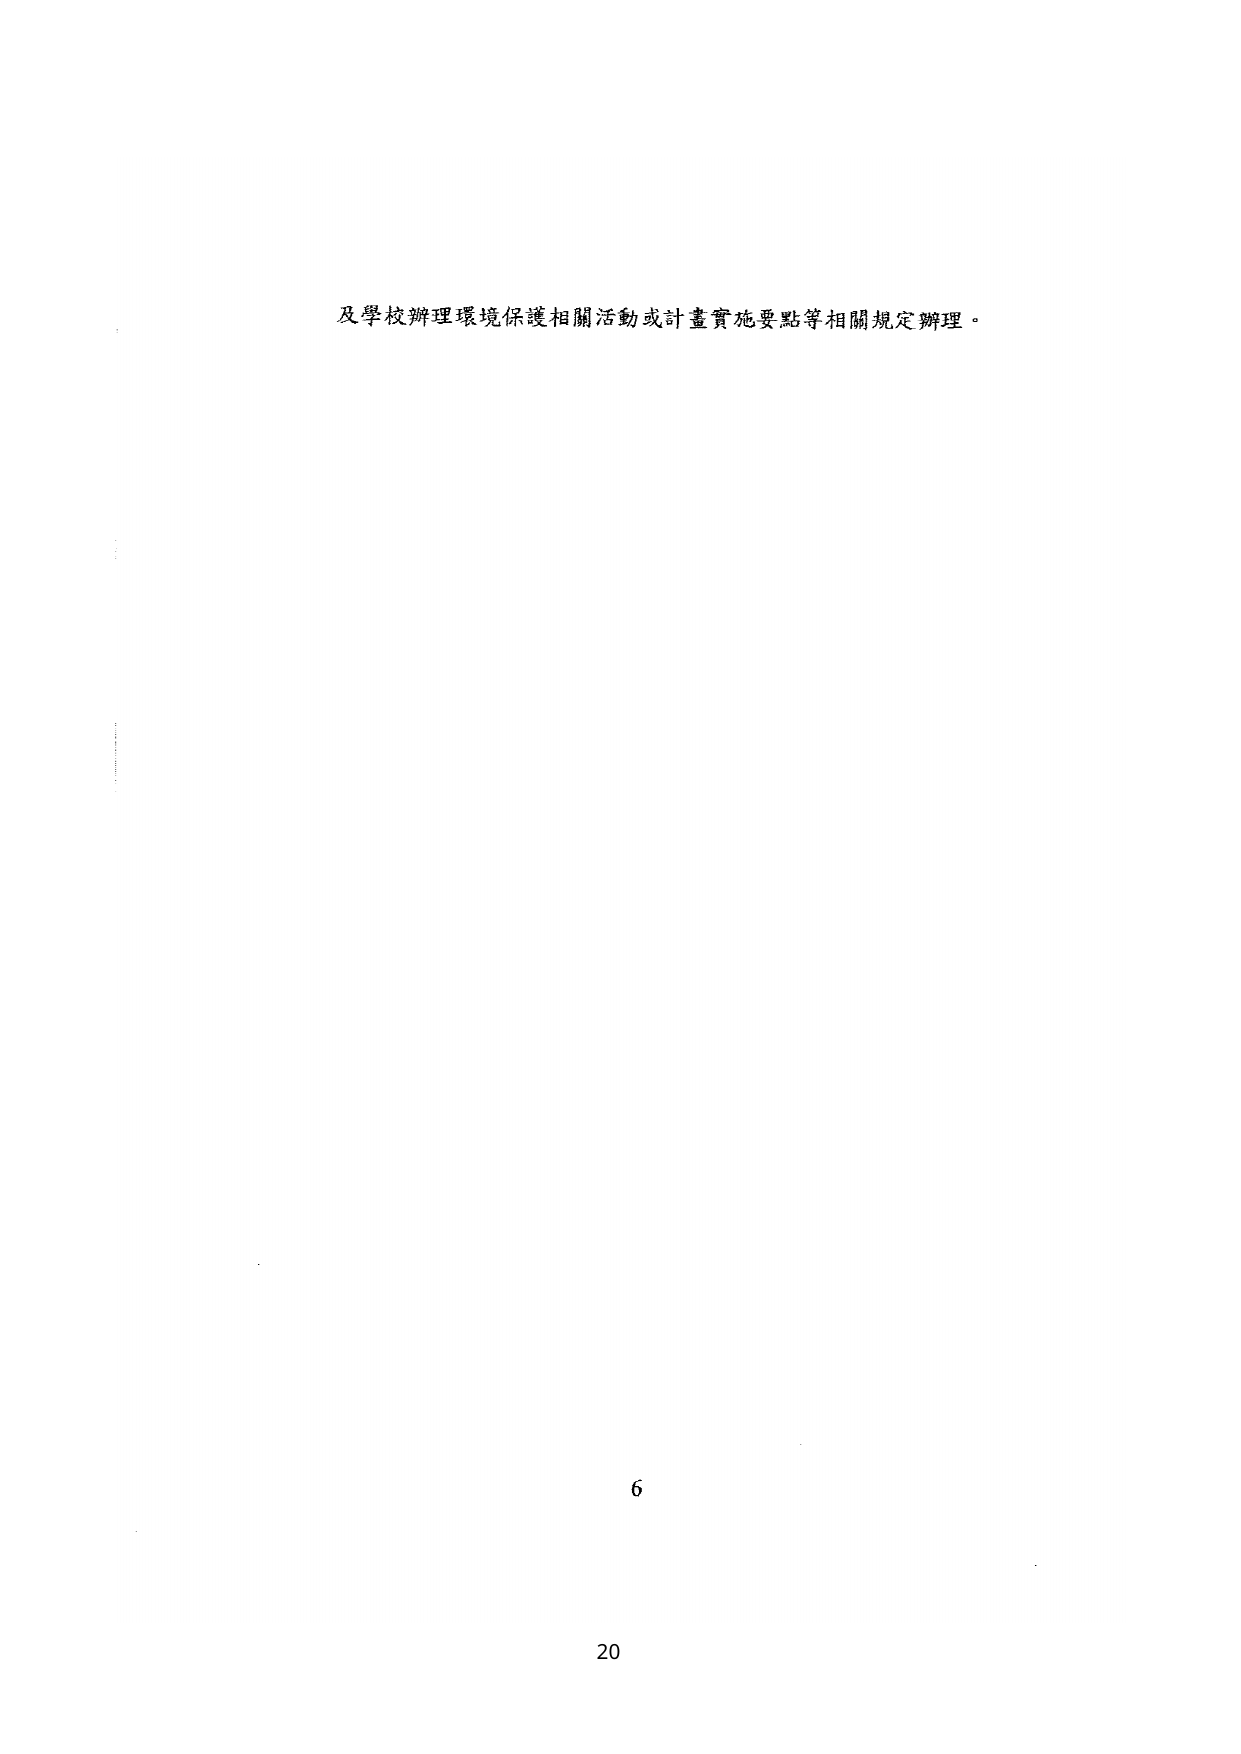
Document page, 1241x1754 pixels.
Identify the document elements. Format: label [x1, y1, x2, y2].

picture [114, 157, 1126, 1623]
